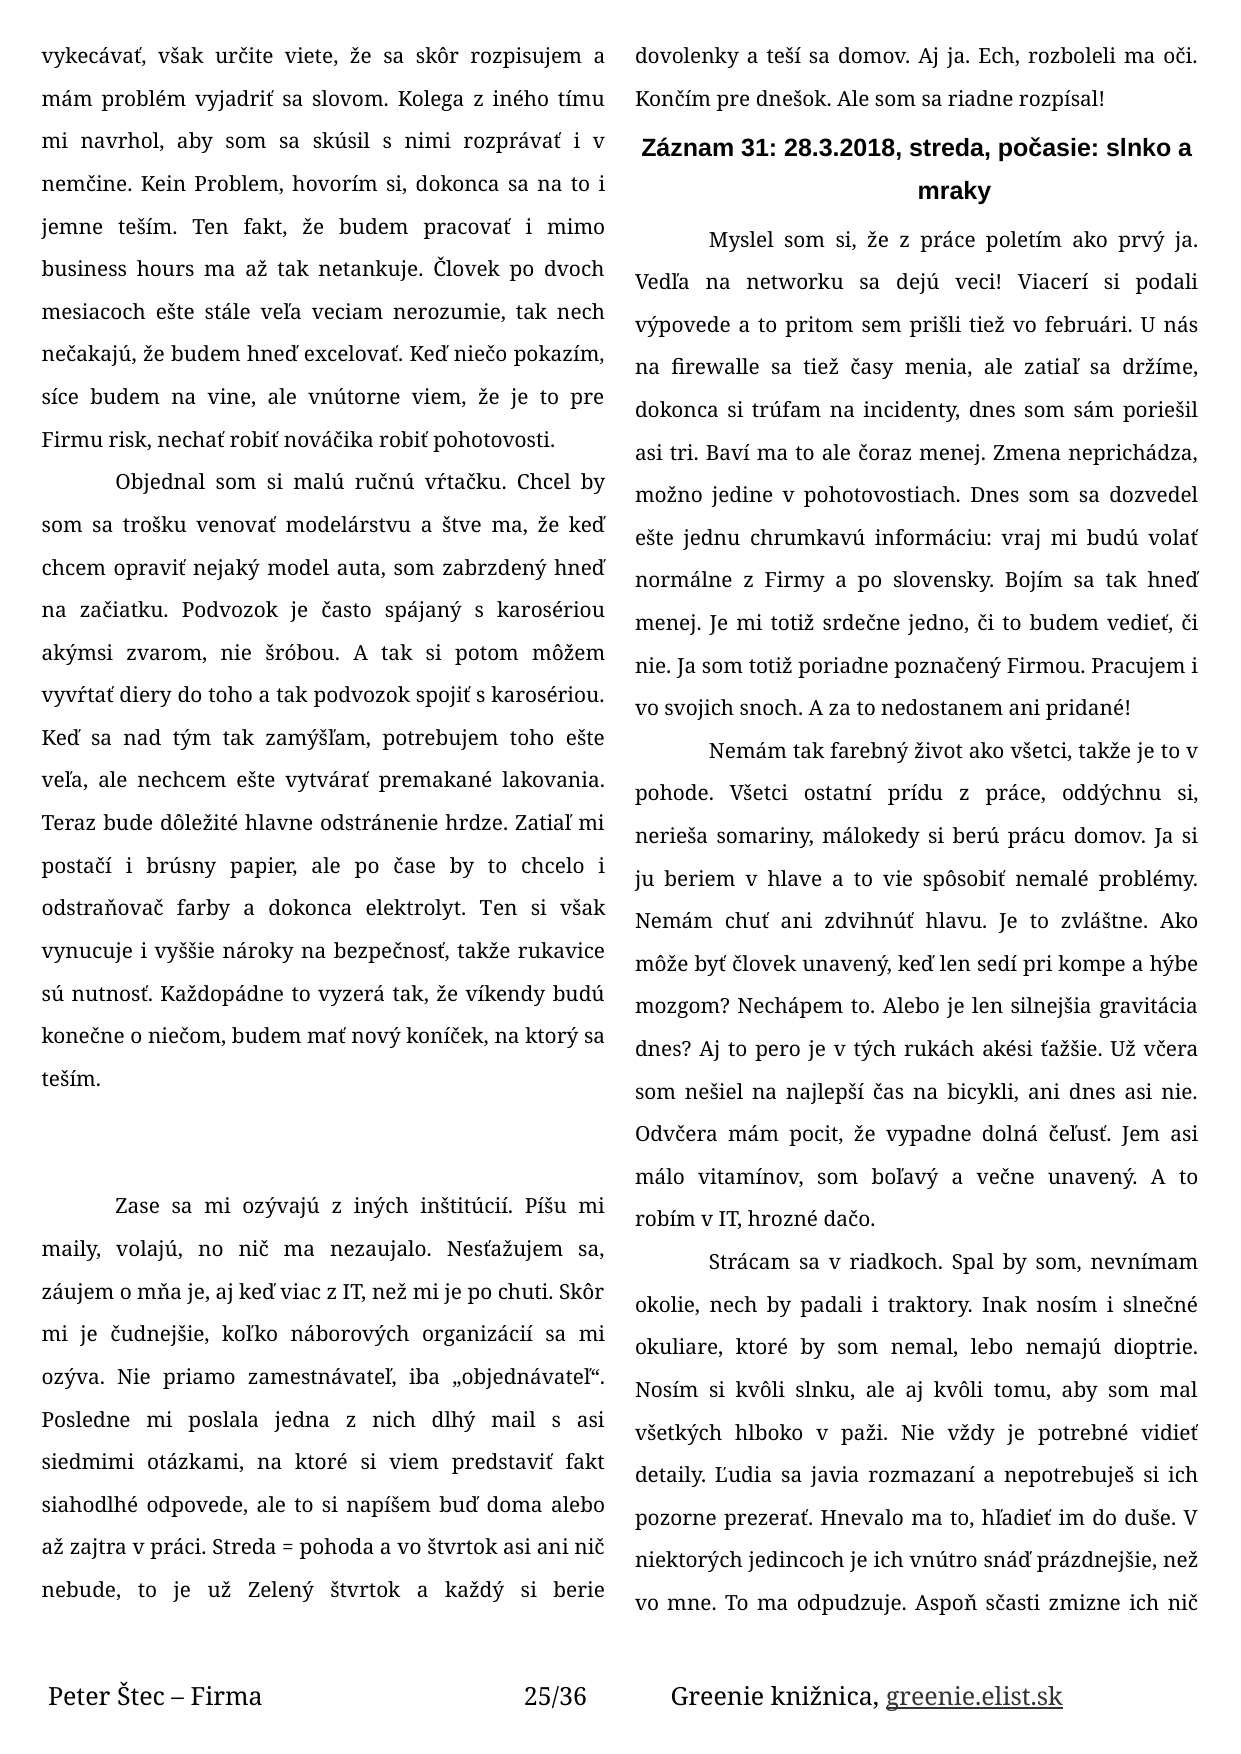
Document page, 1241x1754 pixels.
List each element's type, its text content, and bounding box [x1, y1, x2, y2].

text vykecávať, však určite viete, že sa skôr rozpisujem a mám problém vyjadriť sa slovom. Kolega z iného tímu mi navrhol, aby som sa skúsil s nimi rozprávať i v nemčine. Kein Problem, hovorím si, dokonca sa na to i jemne teším. Ten fakt, že budem pracovať i mimo business hours ma až tak netankuje. Človek po dvoch mesiacoch ešte stále veľa veciam nerozumie, tak nech nečakajú, že budem hneď excelovať. Keď niečo pokazím, síce budem na vine, ale vnútorne viem, že je to pre Firmu risk, nechať robiť nováčika robiť pohotovosti. [41, 41, 605, 453]
text Nemám tak farebný život ako všetci, takže je to v pohode. Všetci ostatní prídu z práce, oddýchnu si, nerieša somariny, málokedy si berú prácu domov. Ja si ju beriem v hlave a to vie spôsobiť nemalé problémy. Nemám chuť ani zdvihnúť hlavu. Je to zvláštne. Ako môže byť človek unavený, keď len sedí pri kompe a hýbe mozgom? Nechápem to. Alebo je len silnejšia gravitácia dnes? Aj to pero je v tých rukách akési ťažšie. Už včera som nešiel na najlepší čas na bicykli, ani dnes asi nie. Odvčera mám pocit, že vypadne dolná čeľusť. Jem asi málo vitamínov, som boľavý a večne unavený. A to robím v IT, hrozné dačo. [635, 736, 1199, 1233]
subtitle Záznam 31: 28.3.2018, streda, počasie: slnko a mraky [635, 132, 1199, 204]
text Objednal som si malú ručnú vŕtačku. Chcel by som sa trošku venovať modelárstvu a štve ma, že keď chcem opraviť nejaký model auta, som zabrzdený hneď na začiatku. Podvozok je často spájaný s karosériou akýmsi zvarom, nie šróbou. A tak si potom môžem vyvŕtať diery do toho a tak podvozok spojiť s karosériou. Keď sa nad tým tak zamýšľam, potrebujem toho ešte veľa, ale nechcem ešte vytvárať premakané lakovania. Teraz bude dôležité hlavne odstránenie hrdze. Zatiaľ mi postačí i brúsny papier, ale po čase by to chcelo i odstraňovač farby a dokonca elektrolyt. Ten si však vynucuje i vyššie nároky na bezpečnosť, takže rukavice sú nutnosť. Každopádne to vyzerá tak, že víkendy budú konečne o niečom, budem mať nový koníček, na ktorý sa teším. [41, 467, 605, 1092]
text Strácam sa v riadkoch. Spal by som, nevnímam okolie, nech by padali i traktory. Inak nosím i slnečné okuliare, ktoré by som nemal, lebo nemajú dioptrie. Nosím si kvôli slnku, ale aj kvôli tomu, aby som mal všetkých hlboko v paži. Nie vždy je potrebné vidieť detaily. Ľudia sa javia rozmazaní a nepotrebuješ si ich pozorne prezerať. Hnevalo ma to, hľadieť im do duše. V niektorých jedincoch je ich vnútro snáď prázdnejšie, než vo mne. To ma odpudzuje. Aspoň sčasti zmizne ich nič [635, 1247, 1199, 1616]
text Zase sa mi ozývajú z iných inštitúcií. Píšu mi maily, volajú, no nič ma nezaujalo. Nesťažujem sa, záujem o mňa je, aj keď viac z IT, než mi je po chuti. Skôr mi je čudnejšie, koľko náborových organizácií sa mi ozýva. Nie priamo zamestnávateľ, iba „objednávateľ“. Posledne mi poslala jedna z nich dlhý mail s asi siedmimi otázkami, na ktoré si viem predstaviť fakt siahodlhé odpovede, ale to si napíšem buď doma alebo až zajtra v práci. Streda = pohoda a vo štvrtok asi ani nič nebude, to je už Zelený štvrtok a každý si berie [41, 1192, 605, 1603]
text dovolenky a teší sa domov. Aj ja. Ech, rozboleli ma oči. Končím pre dnešok. Ale som sa riadne rozpísal! [635, 41, 1199, 112]
text Myslel som si, že z práce poletím ako prvý ja. Vedľa na networku sa dejú veci! Viacerí si podali výpovede a to pritom sem prišli tiež vo februári. U nás na firewalle sa tiež časy menia, ale zatiaľ sa držíme, dokonca si trúfam na incidenty, dnes som sám poriešil asi tri. Baví ma to ale čoraz menej. Zmena neprichádza, možno jedine v pohotovostiach. Dnes som sa dozvedel ešte jednu chrumkavú informáciu: vraj mi budú volať normálne z Firmy a po slovensky. Bojím sa tak hneď menej. Je mi totiž srdečne jedno, či to budem vedieť, či nie. Ja som totiž poriadne poznačený Firmou. Pracujem i vo svojich snoch. A za to nedostanem ani pridané! [635, 225, 1199, 722]
